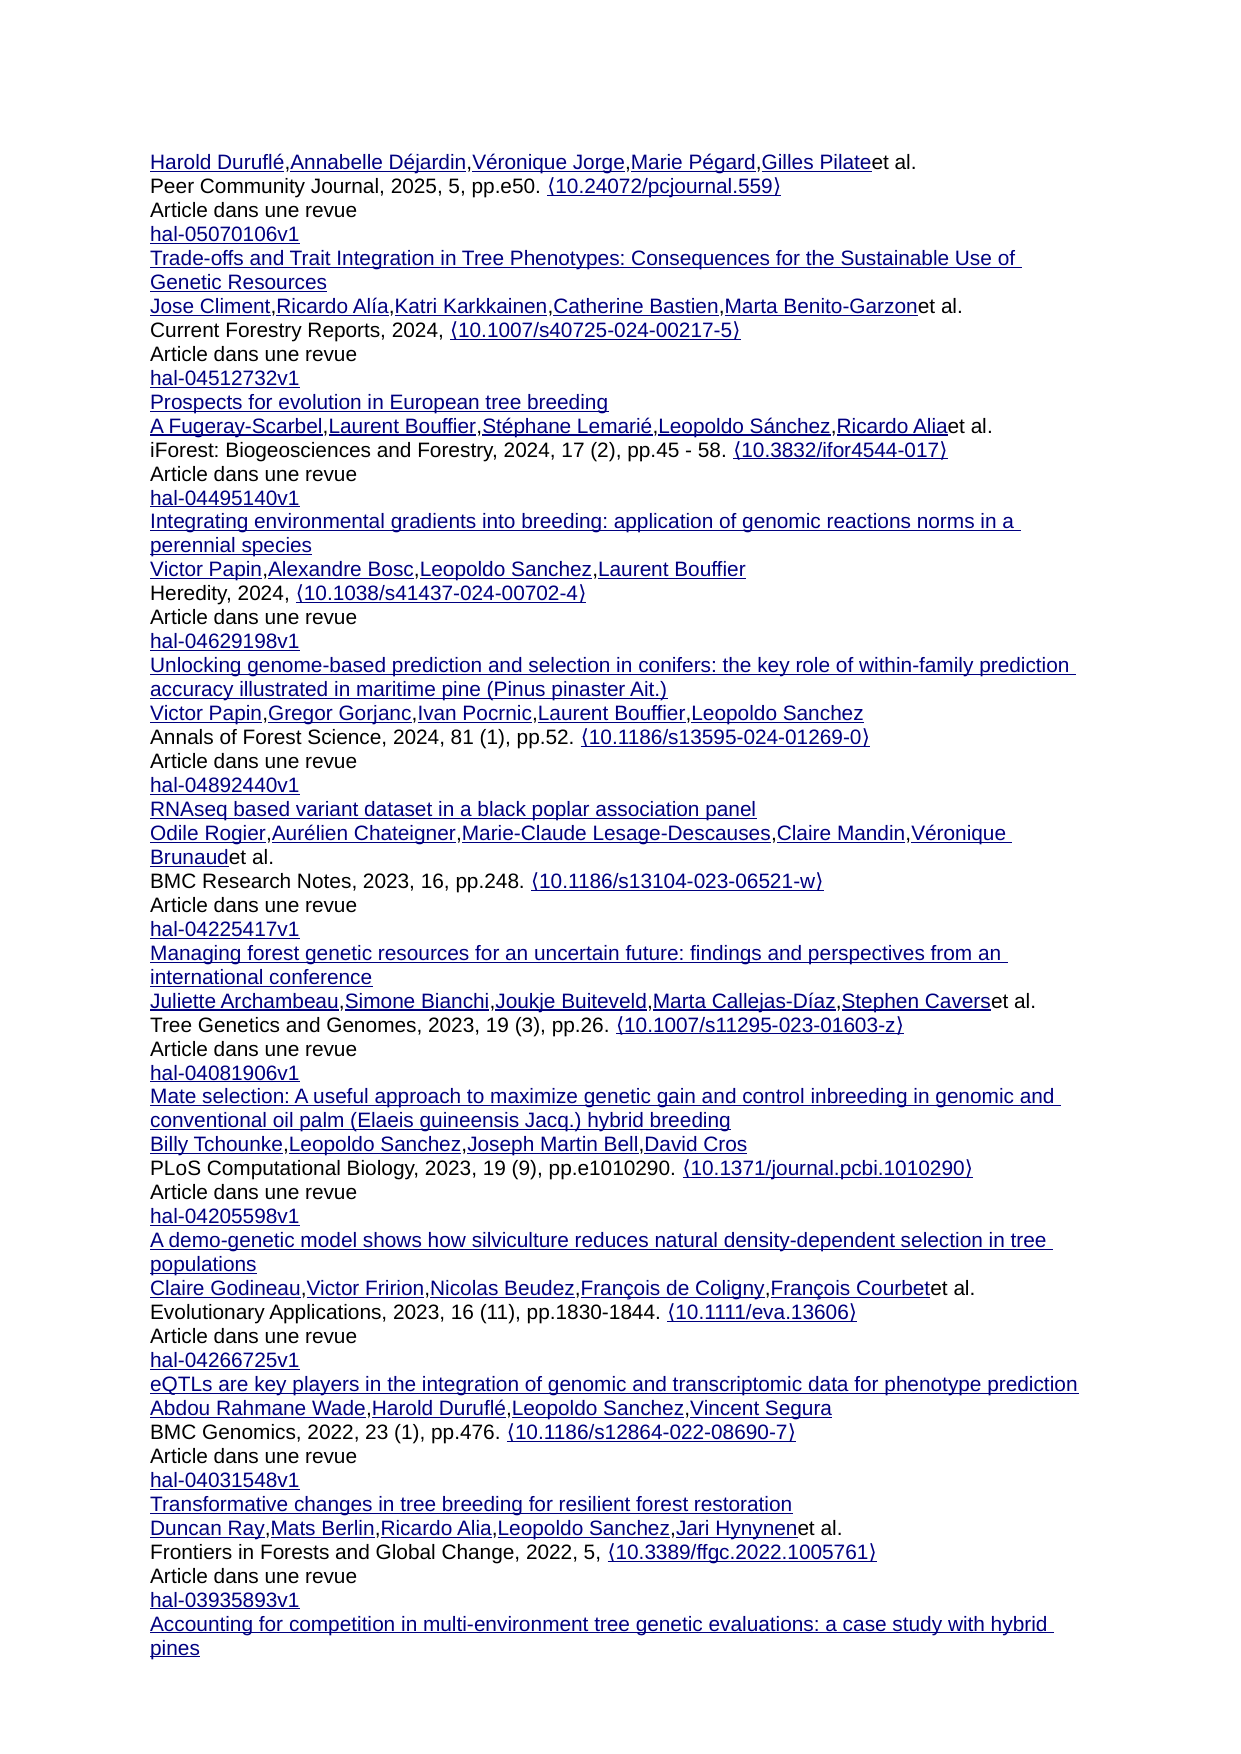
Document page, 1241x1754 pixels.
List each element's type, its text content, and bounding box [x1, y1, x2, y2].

table_cell Trade-offs and Trait Integration in Tree Phenotypes: Consequences for the Sustainable Use of Genetic Resources Jose Climent,Ricardo Alía,Katri Karkkainen,Catherine Bastien,Marta Benito-Garzonet al. Current Forestry Reports, 2024, ⟨10.1007/s40725-024-00217-5⟩ Article dans une revue hal-04512732v1 [150, 246, 1090, 389]
table_cell Unlocking genome-based prediction and selection in conifers: the key role of within-family prediction accuracy illustrated in maritime pine (Pinus pinaster Ait.) Victor Papin,Gregor Gorjanc,Ivan Pocrnic,Laurent Bouffier,Leopoldo Sanchez Annals of Forest Science, 2024, 81 (1), pp.52. ⟨10.1186/s13595-024-01269-0⟩ Article dans une revue hal-04892440v1 [150, 653, 1090, 797]
table_cell Transformative changes in tree breeding for resilient forest restoration Duncan Ray,Mats Berlin,Ricardo Alia,Leopoldo Sanchez,Jari Hynynenet al. Frontiers in Forests and Global Change, 2022, 5, ⟨10.3389/ffgc.2022.1005761⟩ Article dans une revue hal-03935893v1 [150, 1492, 1090, 1611]
table_cell Prospects for evolution in European tree breeding A Fugeray-Scarbel,Laurent Bouffier,Stéphane Lemarié,Leopoldo Sánchez,Ricardo Aliaet al. iForest: Biogeosciences and Forestry, 2024, 17 (2), pp.45 - 58. ⟨10.3832/ifor4544-017⟩ Article dans une revue hal-04495140v1 [150, 390, 1090, 509]
table_cell Accounting for competition in multi-environment tree genetic evaluations: a case study with hybrid pines [150, 1611, 1090, 1659]
table_cell A demo‐genetic model shows how silviculture reduces natural density‐dependent selection in tree populations Claire Godineau,Victor Fririon,Nicolas Beudez,François de Coligny,François Courbetet al. Evolutionary Applications, 2023, 16 (11), pp.1830-1844. ⟨10.1111/eva.13606⟩ Article dans une revue hal-04266725v1 [150, 1228, 1090, 1372]
table_cell Managing forest genetic resources for an uncertain future: findings and perspectives from an international conference Juliette Archambeau,Simone Bianchi,Joukje Buiteveld,Marta Callejas-Díaz,Stephen Caverset al. Tree Genetics and Genomes, 2023, 19 (3), pp.26. ⟨10.1007/s11295-023-01603-z⟩ Article dans une revue hal-04081906v1 [150, 941, 1090, 1084]
table_cell RNAseq based variant dataset in a black poplar association panel Odile Rogier,Aurélien Chateigner,Marie-Claude Lesage-Descauses,Claire Mandin,Véronique Brunaudet al. BMC Research Notes, 2023, 16, pp.248. ⟨10.1186/s13104-023-06521-w⟩ Article dans une revue hal-04225417v1 [150, 797, 1090, 941]
table_cell Harold Duruflé,Annabelle Déjardin,Véronique Jorge,Marie Pégard,Gilles Pilateet al. Peer Community Journal, 2025, 5, pp.e50. ⟨10.24072/pcjournal.559⟩ Article dans une revue hal-05070106v1 [150, 150, 1090, 246]
table_cell Mate selection: A useful approach to maximize genetic gain and control inbreeding in genomic and conventional oil palm (Elaeis guineensis Jacq.) hybrid breeding Billy Tchounke,Leopoldo Sanchez,Joseph Martin Bell,David Cros PLoS Computational Biology, 2023, 19 (9), pp.e1010290. ⟨10.1371/journal.pcbi.1010290⟩ Article dans une revue hal-04205598v1 [150, 1084, 1090, 1228]
table_cell eQTLs are key players in the integration of genomic and transcriptomic data for phenotype prediction Abdou Rahmane Wade,Harold Duruflé,Leopoldo Sanchez,Vincent Segura BMC Genomics, 2022, 23 (1), pp.476. ⟨10.1186/s12864-022-08690-7⟩ Article dans une revue hal-04031548v1 [150, 1372, 1090, 1492]
table_cell Integrating environmental gradients into breeding: application of genomic reactions norms in a perennial species Victor Papin,Alexandre Bosc,Leopoldo Sanchez,Laurent Bouffier Heredity, 2024, ⟨10.1038/s41437-024-00702-4⟩ Article dans une revue hal-04629198v1 [150, 509, 1090, 653]
